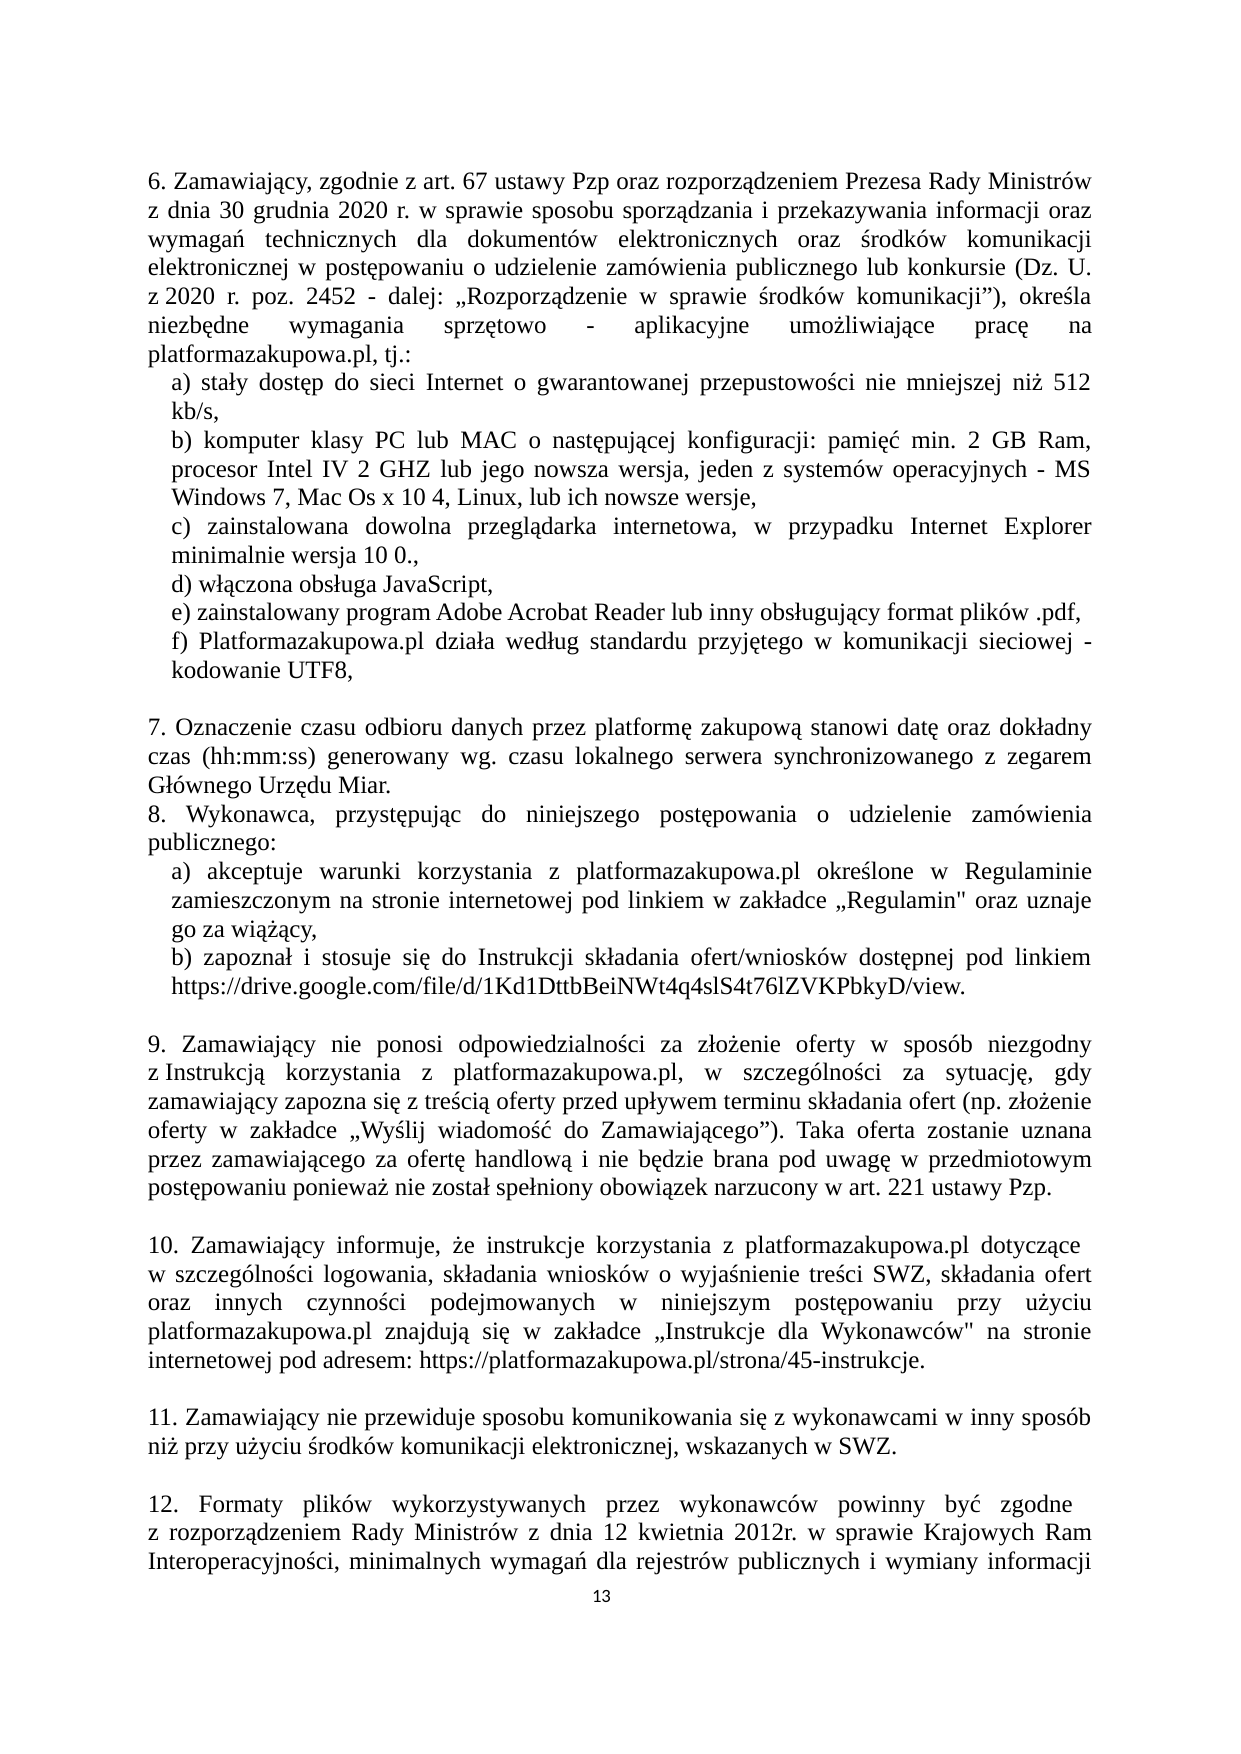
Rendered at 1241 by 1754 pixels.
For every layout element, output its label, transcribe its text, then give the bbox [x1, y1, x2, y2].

text 8. Wykonawca, przystępując do niniejszego postępowania o udzielenie zamówienia publicznego: [148, 799, 1093, 856]
text a) akceptuje warunki korzystania z platformazakupowa.pl określone w Regulaminie zamieszczonym na stronie internetowej pod linkiem w zakładce „Regulamin" oraz uznaje go za wiążący, [171, 856, 1093, 942]
text 11. Zamawiający nie przewiduje sposobu komunikowania się z wykonawcami w inny sposób niż przy użyciu środków komunikacji elektronicznej, wskazanych w SWZ. [148, 1402, 1093, 1460]
text 9. Zamawiający nie ponosi odpowiedzialności za złożenie oferty w sposób niezgodny z Instrukcją korzystania z platformazakupowa.pl, w szczególności za sytuację, gdy zamawiający zapozna się z treścią oferty przed upływem terminu składania ofert (np. złożenie oferty w zakładce „Wyślij wiadomość do Zamawiającego”). Taka oferta zostanie uznana przez zamawiającego za ofertę handlową i nie będzie brana pod uwagę w przedmiotowym postępowaniu ponieważ nie został spełniony obowiązek narzucony w art. 221 ustawy Pzp. [148, 1029, 1093, 1201]
text c) zainstalowana dowolna przeglądarka internetowa, w przypadku Internet Explorer minimalnie wersja 10 0., [171, 511, 1093, 569]
text b) komputer klasy PC lub MAC o następującej konfiguracji: pamięć min. 2 GB Ram, procesor Intel IV 2 GHZ lub jego nowsza wersja, jeden z systemów operacyjnych - MS Windows 7, Mac Os x 10 4, Linux, lub ich nowsze wersje, [171, 425, 1093, 511]
text e) zainstalowany program Adobe Acrobat Reader lub inny obsługujący format plików .pdf, [171, 597, 1093, 626]
text 12. Formaty plików wykorzystywanych przez wykonawców powinny być zgodne z rozporządzeniem Rady Ministrów z dnia 12 kwietnia 2012r. w sprawie Krajowych Ram Interoperacyjności, minimalnych wymagań dla rejestrów publicznych i wymiany informacji [148, 1489, 1093, 1575]
text 6. Zamawiający, zgodnie z art. 67 ustawy Pzp oraz rozporządzeniem Prezesa Rady Ministrów z dnia 30 grudnia 2020 r. w sprawie sposobu sporządzania i przekazywania informacji oraz wymagań technicznych dla dokumentów elektronicznych oraz środków komunikacji elektronicznej w postępowaniu o udzielenie zamówienia publicznego lub konkursie (Dz. U. z 2020 r. poz. 2452 - dalej: „Rozporządzenie w sprawie środków komunikacji”), określa niezbędne wymagania sprzętowo - aplikacyjne umożliwiające pracę na platformazakupowa.pl, tj.: [148, 166, 1093, 367]
text a) stały dostęp do sieci Internet o gwarantowanej przepustowości nie mniejszej niż 512 kb/s, [171, 367, 1093, 425]
text f) Platformazakupowa.pl działa według standardu przyjętego w komunikacji sieciowej - kodowanie UTF8, [171, 626, 1093, 684]
text d) włączona obsługa JavaScript, [171, 569, 1093, 597]
text 10. Zamawiający informuje, że instrukcje korzystania z platformazakupowa.pl dotyczące w szczególności logowania, składania wniosków o wyjaśnienie treści SWZ, składania ofert oraz innych czynności podejmowanych w niniejszym postępowaniu przy użyciu platformazakupowa.pl znajdują się w zakładce „Instrukcje dla Wykonawców" na stronie internetowej pod adresem: https://platformazakupowa.pl/strona/45-instrukcje. [148, 1230, 1093, 1374]
text 7. Oznaczenie czasu odbioru danych przez platformę zakupową stanowi datę oraz dokładny czas (hh:mm:ss) generowany wg. czasu lokalnego serwera synchronizowanego z zegarem Głównego Urzędu Miar. [148, 712, 1093, 799]
text b) zapoznał i stosuje się do Instrukcji składania ofert/wniosków dostępnej pod linkiem https://drive.google.com/file/d/1Kd1DttbBeiNWt4q4slS4t76lZVKPbkyD/view. [171, 942, 1093, 1000]
